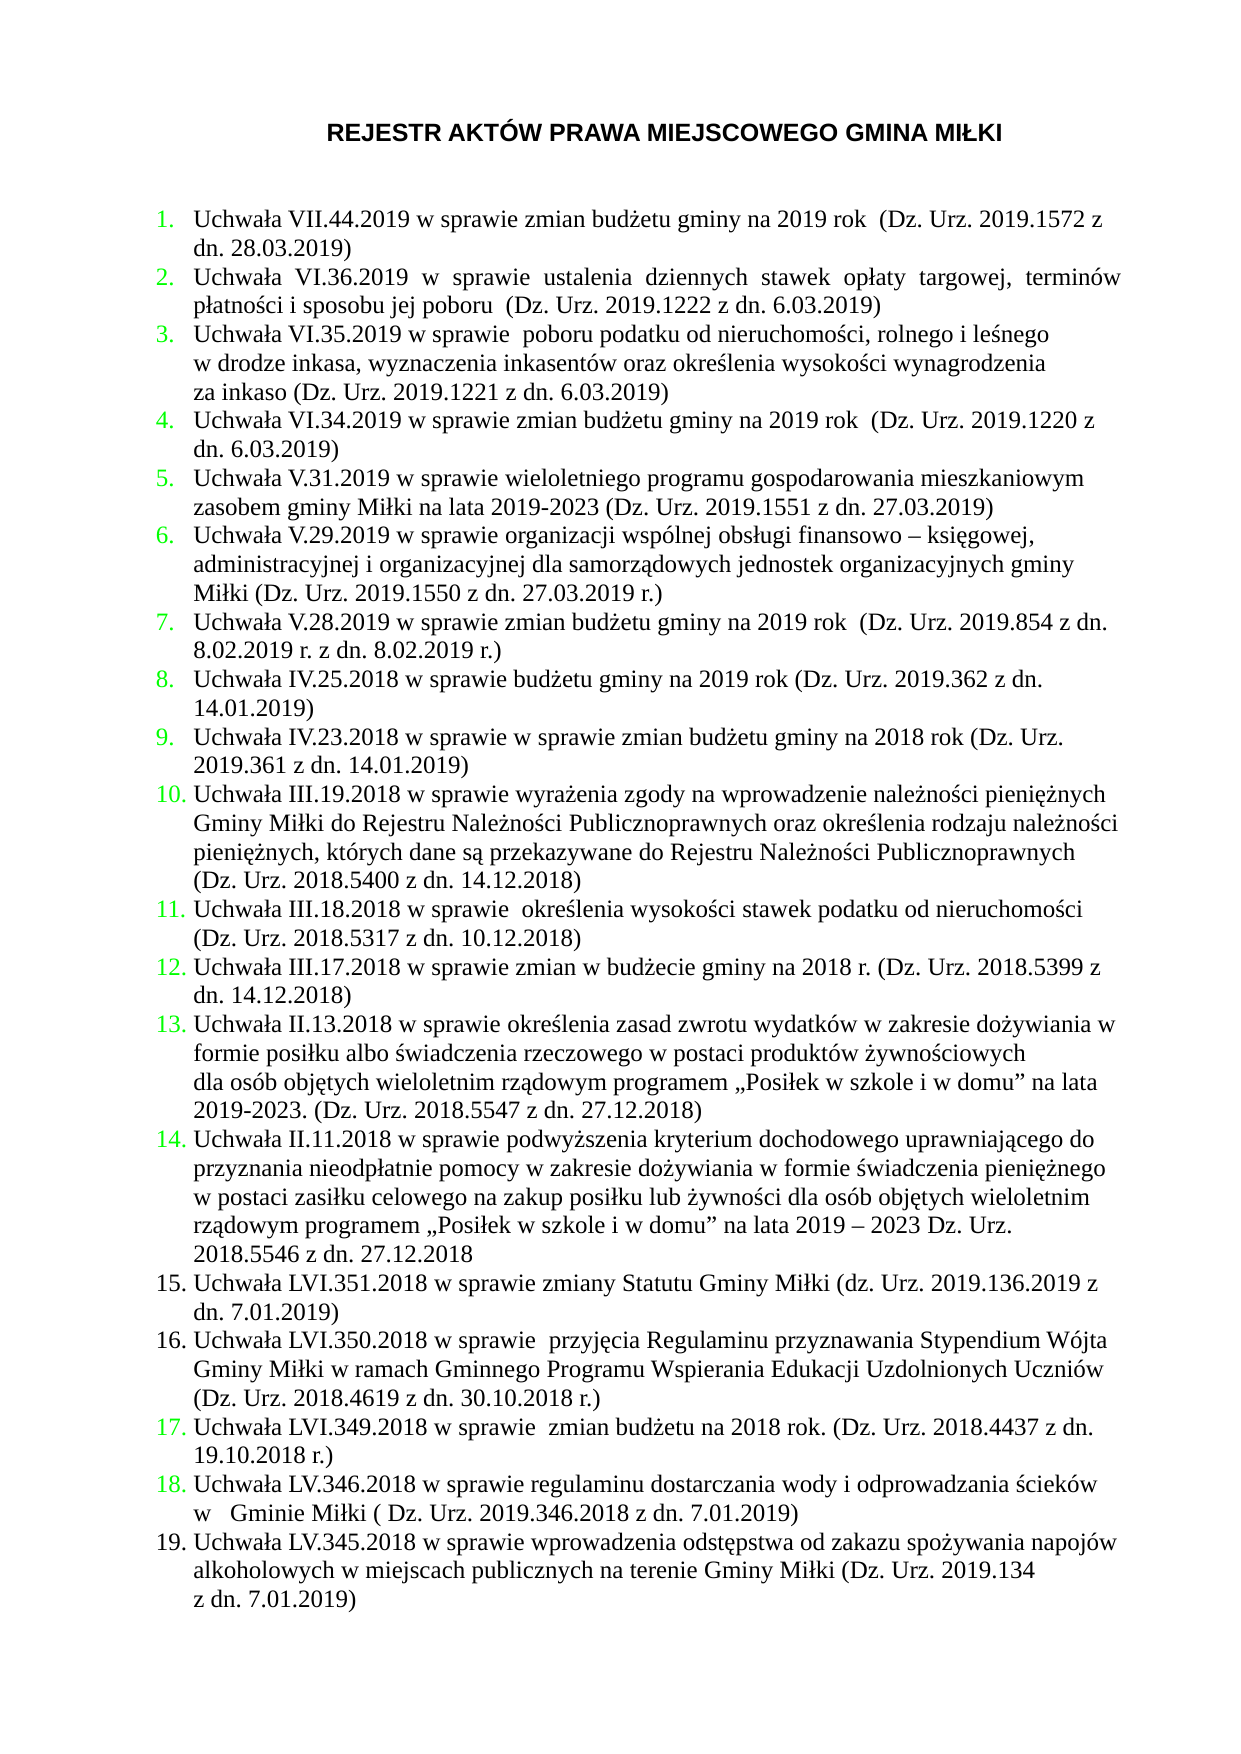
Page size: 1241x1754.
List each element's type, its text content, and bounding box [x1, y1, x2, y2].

list REJESTR AKTÓW PRAWA MIEJSCOWEGO GMINA MIŁKI [152, 118, 1122, 147]
list Uchwała LVI.351.2018 w sprawie zmiany Statutu Gminy Miłki (dz. Urz. 2019.136.2019 z dn. 7.01.2019) [156, 1268, 1122, 1326]
list Uchwała III.18.2018 w sprawie określenia wysokości stawek podatku od nieruchomości (Dz. Urz. 2018.5317 z dn. 10.12.2018) [156, 894, 1122, 952]
list Uchwała LV.346.2018 w sprawie regulaminu dostarczania wody i odprowadzania ścieków w Gminie Miłki ( Dz. Urz. 2019.346.2018 z dn. 7.01.2019) [156, 1469, 1122, 1527]
list Uchwała III.19.2018 w sprawie wyrażenia zgody na wprowadzenie należności pieniężnych Gminy Miłki do Rejestru Należności Publicznoprawnych oraz określenia rodzaju należności pieniężnych, których dane są przekazywane do Rejestru Należności Publicznoprawnych (Dz. Urz. 2018.5400 z dn. 14.12.2018) [156, 779, 1122, 894]
list Uchwała IV.25.2018 w sprawie budżetu gminy na 2019 rok (Dz. Urz. 2019.362 z dn. 14.01.2019) [156, 664, 1122, 722]
list Uchwała VI.34.2019 w sprawie zmian budżetu gminy na 2019 rok (Dz. Urz. 2019.1220 z dn. 6.03.2019) [156, 406, 1122, 463]
list Uchwała LV.345.2018 w sprawie wprowadzenia odstępstwa od zakazu spożywania napojów alkoholowych w miejscach publicznych na terenie Gminy Miłki (Dz. Urz. 2019.134 [156, 1527, 1122, 1584]
list Uchwała V.31.2019 w sprawie wieloletniego programu gospodarowania mieszkaniowym zasobem gminy Miłki na lata 2019-2023 (Dz. Urz. 2019.1551 z dn. 27.03.2019) [156, 463, 1122, 521]
list Uchwała IV.23.2018 w sprawie w sprawie zmian budżetu gminy na 2018 rok (Dz. Urz. 2019.361 z dn. 14.01.2019) [156, 722, 1122, 779]
list Uchwała VII.44.2019 w sprawie zmian budżetu gminy na 2019 rok (Dz. Urz. 2019.1572 z dn. 28.03.2019) [156, 204, 1122, 262]
list Uchwała II.13.2018 w sprawie określenia zasad zwrotu wydatków w zakresie dożywiania w formie posiłku albo świadczenia rzeczowego w postaci produktów żywnościowych dla osób objętych wieloletnim rządowym programem „Posiłek w szkole i w domu” na lata 2019-2023. (Dz. Urz. 2018.5547 z dn. 27.12.2018) [156, 1009, 1122, 1124]
list Uchwała III.17.2018 w sprawie zmian w budżecie gminy na 2018 r. (Dz. Urz. 2018.5399 z dn. 14.12.2018) [156, 952, 1122, 1009]
list Uchwała LVI.350.2018 w sprawie przyjęcia Regulaminu przyznawania Stypendium Wójta Gminy Miłki w ramach Gminnego Programu Wspierania Edukacji Uzdolnionych Uczniów (Dz. Urz. 2018.4619 z dn. 30.10.2018 r.) [156, 1326, 1122, 1412]
list Uchwała VI.35.2019 w sprawie poboru podatku od nieruchomości, rolnego i leśnego w drodze inkasa, wyznaczenia inkasentów oraz określenia wysokości wynagrodzenia za inkaso (Dz. Urz. 2019.1221 z dn. 6.03.2019) [156, 319, 1122, 406]
list Uchwała V.29.2019 w sprawie organizacji wspólnej obsługi finansowo – księgowej, administracyjnej i organizacyjnej dla samorządowych jednostek organizacyjnych gminy Miłki (Dz. Urz. 2019.1550 z dn. 27.03.2019 r.) [156, 521, 1122, 607]
list Uchwała VI.36.2019 w sprawie ustalenia dziennych stawek opłaty targowej, terminów płatności i sposobu jej poboru (Dz. Urz. 2019.1222 z dn. 6.03.2019) [156, 262, 1122, 319]
list Uchwała II.11.2018 w sprawie podwyższenia kryterium dochodowego uprawniającego do przyznania nieodpłatnie pomocy w zakresie dożywiania w formie świadczenia pieniężnego w postaci zasiłku celowego na zakup posiłku lub żywności dla osób objętych wieloletnim rządowym programem „Posiłek w szkole i w domu” na lata 2019 – 2023 Dz. Urz. 2018.5546 z dn. 27.12.2018 [156, 1124, 1122, 1268]
list Uchwała V.28.2019 w sprawie zmian budżetu gminy na 2019 rok (Dz. Urz. 2019.854 z dn. 8.02.2019 r. z dn. 8.02.2019 r.) [156, 607, 1122, 664]
list Uchwała LVI.349.2018 w sprawie zmian budżetu na 2018 rok. (Dz. Urz. 2018.4437 z dn. 19.10.2018 r.) [156, 1412, 1122, 1469]
list z dn. 7.01.2019) [156, 1584, 1122, 1613]
